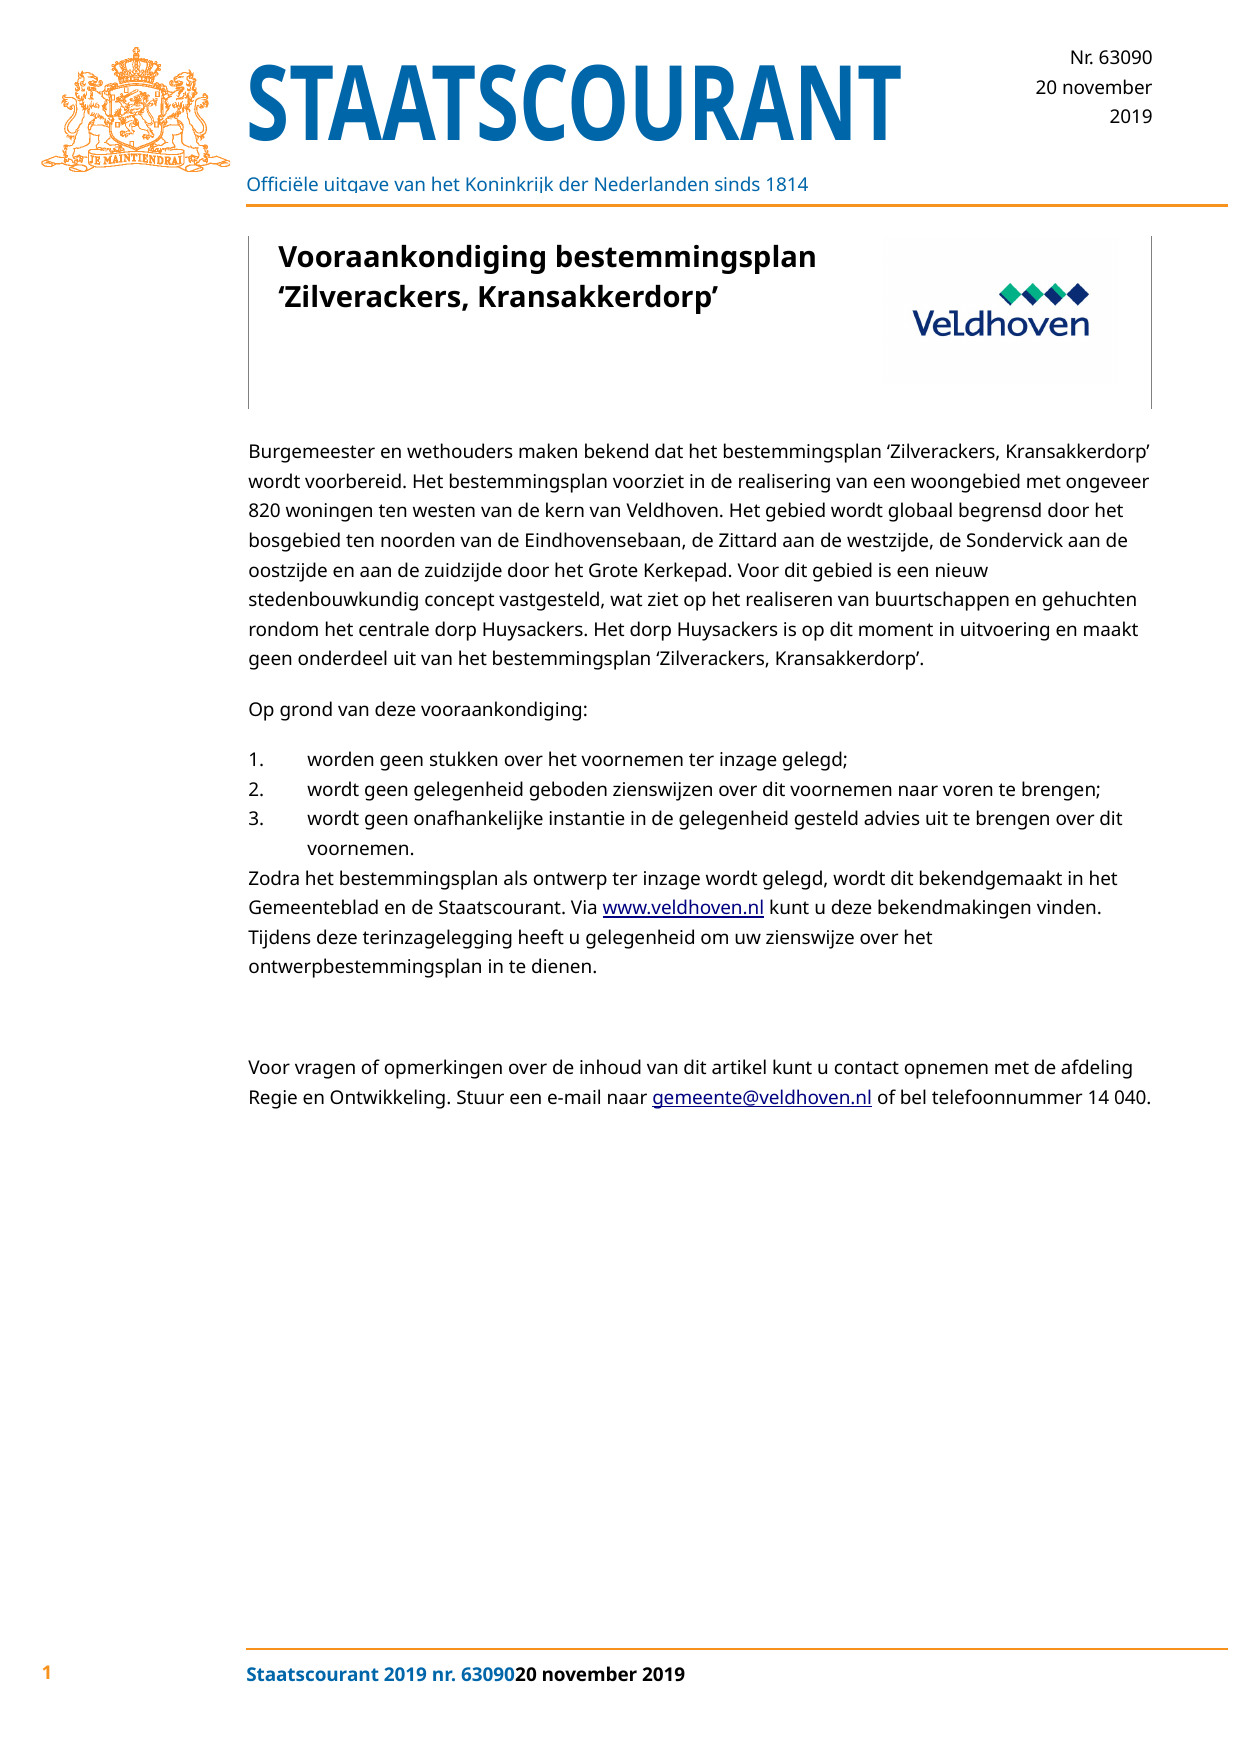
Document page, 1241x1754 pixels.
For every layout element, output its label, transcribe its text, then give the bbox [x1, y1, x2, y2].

picture [882, 236, 1119, 384]
list wordt geen onafhankelijke instantie in de gelegenheid gesteld advies uit te brengen over dit voornemen. [248, 806, 1152, 861]
list wordt geen gelegenheid geboden zienswijzen over dit voornemen naar voren te brengen; [248, 776, 1152, 802]
table_header Vooraankondiging bestemmingsplan ‘Zilverackers, Kransakkerdorp’ [249, 236, 850, 409]
picture [41, 47, 231, 172]
text Voor vragen of opmerkingen over de inhoud van dit artikel kunt u contact opnemen met de afdeling Regie en Ontwikkeling. Stuur een e-mail naar gemeente@veldhoven.nl of bel telefoonnummer 14 040. [248, 1054, 1152, 1110]
list worden geen stukken over het voornemen ter inzage gelegd; [248, 746, 1152, 772]
text Zodra het bestemmingsplan als ontwerp ter inzage wordt gelegd, wordt dit bekendgemaakt in het Gemeenteblad en de Staatscourant. Via www.veldhoven.nl kunt u deze bekendmakingen vinden. Tijdens deze terinzagelegging heeft u gelegenheid om uw zienswijze over het ontwerpbestemmingsplan in te dienen. [248, 865, 1152, 979]
text Op grond van deze vooraankondiging: [248, 696, 1152, 722]
text Burgemeester en wethouders maken bekend dat het bestemmingsplan ‘Zilverackers, Kransakkerdorp’ wordt voorbereid. Het bestemmingsplan voorziet in de realisering van een woongebied met ongeveer 820 woningen ten westen van de kern van Veldhoven. Het gebied wordt globaal begrensd door het bosgebied ten noorden van de Eindhovensebaan, de Zittard aan de westzijde, de Sondervick aan de oostzijde en aan de zuidzijde door het Grote Kerkepad. Voor dit gebied is een nieuw stedenbouwkundig concept vastgesteld, wat ziet op het realiseren van buurtschappen en gehuchten rondom het centrale dorp Huysackers. Het dorp Huysackers is op dit moment in uitvoering en maakt geen onderdeel uit van het bestemmingsplan ‘Zilverackers, Kransakkerdorp’. [248, 438, 1152, 671]
table_header [850, 236, 1151, 409]
